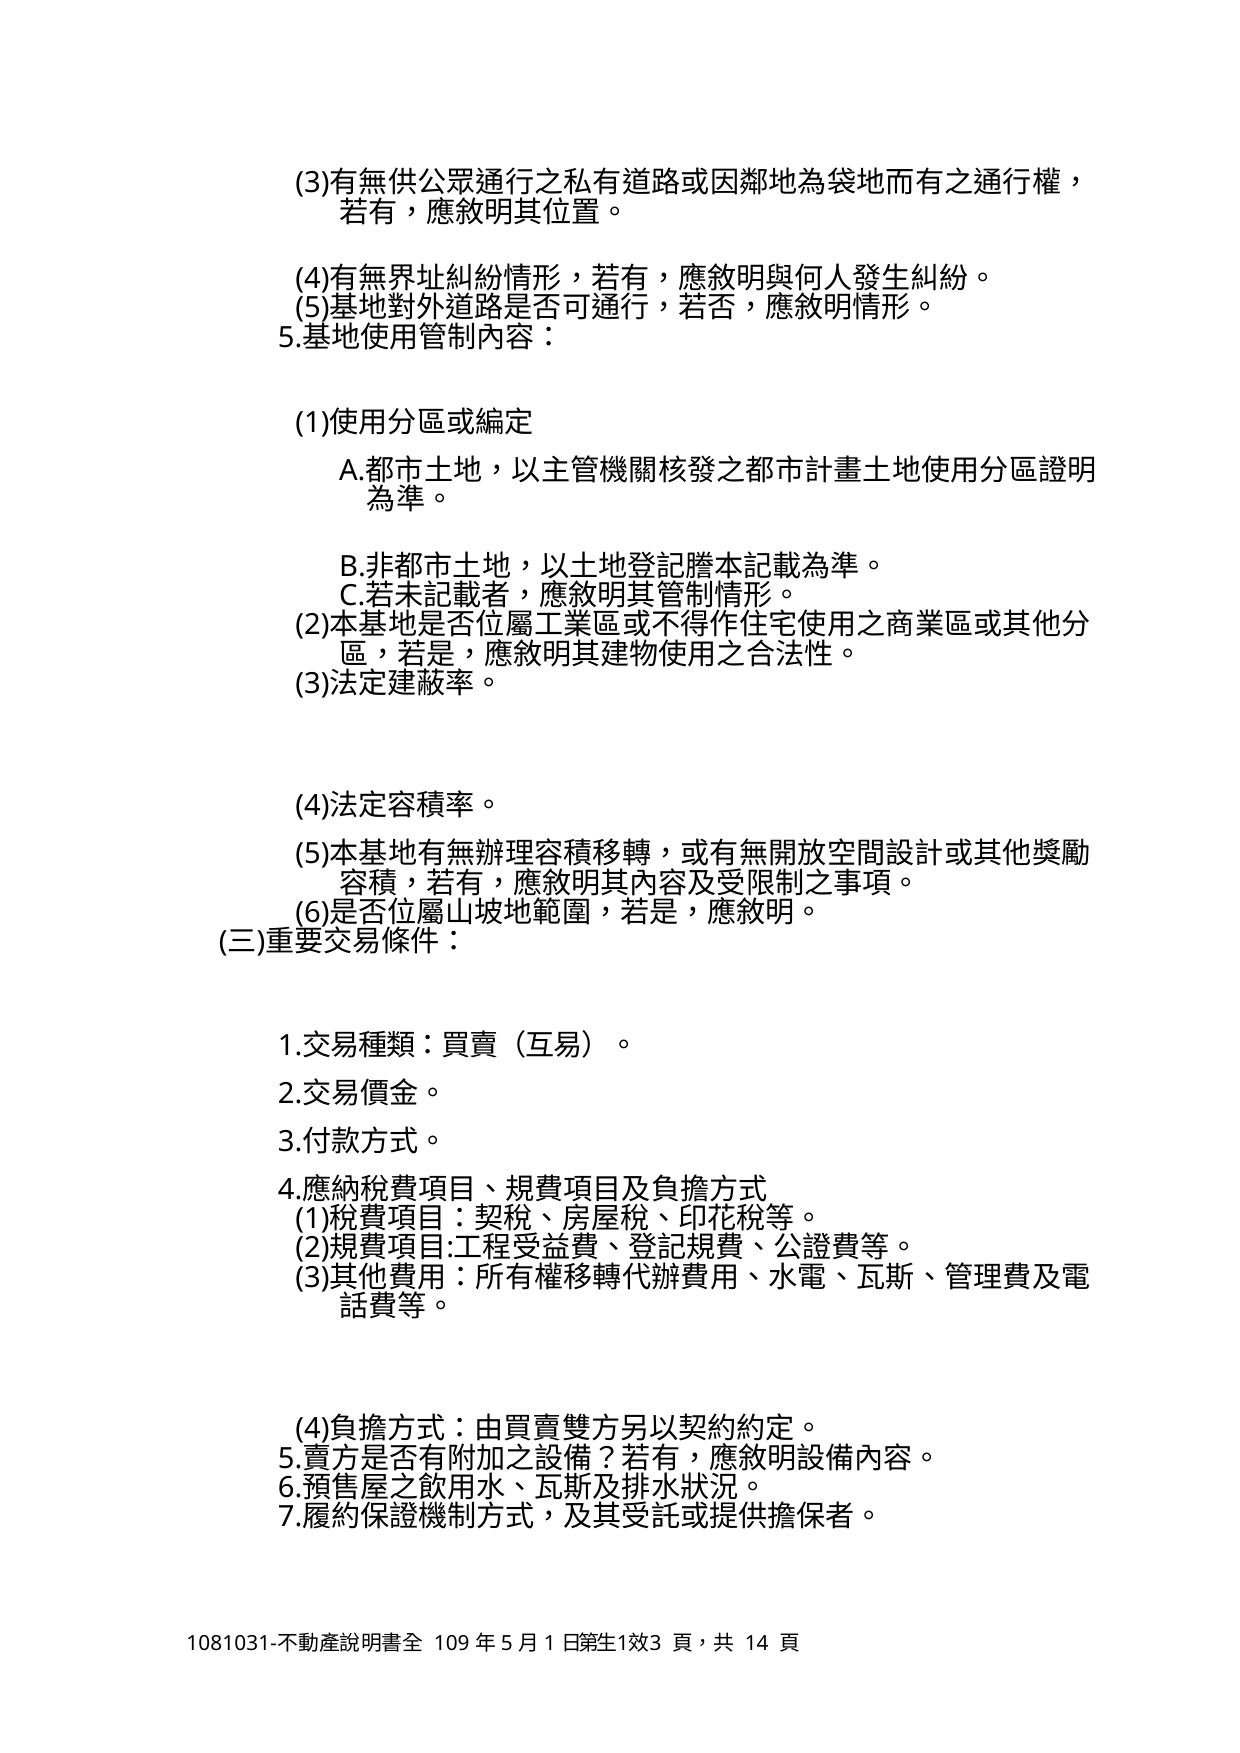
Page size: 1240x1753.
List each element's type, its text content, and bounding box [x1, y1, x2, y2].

text 1081031-不動產說明書全 109 年 5 月 1 日第生1效3 頁，共 14 頁 [186, 1632, 802, 1655]
text 6.預售屋之飲用水、瓦斯及排水狀況。 [278, 1474, 1033, 1503]
text (4)負擔方式：由買賣雙方另以契約約定。 [295, 1416, 1033, 1445]
text (3)有無供公眾通行之私有道路或因鄰地為袋地而有之通行權， [295, 169, 1205, 199]
text (3)法定建蔽率。 [295, 670, 1205, 699]
text 5.賣方是否有附加之設備？若有，應敘明設備內容。 [278, 1445, 1033, 1474]
text C.若未記載者，應敘明其管制情形。 [339, 582, 1205, 611]
text (2)本基地是否位屬工業區或不得作住宅使用之商業區或其他分 [295, 611, 1205, 641]
text (2)規費項目:工程受益費、登記規費、公證費等。 [295, 1234, 1208, 1264]
text 7.履約保證機制方式，及其受託或提供擔保者。 [278, 1503, 1033, 1533]
text 4.應納稅費項目、規費項目及負擔方式 [278, 1176, 1208, 1205]
text 區，若是，應敘明其建物使用之合法性。 [339, 641, 1205, 670]
text (3)其他費用：所有權移轉代辦費用、水電、瓦斯、管理費及電 [295, 1264, 1208, 1293]
text 若有，應敘明其位置。 [339, 199, 1205, 228]
text 為準。 [367, 486, 1198, 516]
text B.非都市土地，以土地登記謄本記載為準。 [339, 553, 1205, 582]
text (6)是否位屬山坡地範圍，若是，應敘明。 [295, 899, 1217, 928]
text 1.交易種類：買賣（互易）。 [278, 1032, 697, 1061]
text A.都市土地，以主管機關核發之都市計畫土地使用分區證明 [339, 457, 1198, 486]
text 2.交易價金。 [278, 1080, 479, 1109]
text 話費等。 [339, 1293, 1208, 1322]
text (1)稅費項目：契稅、房屋稅、印花稅等。 [295, 1205, 1208, 1234]
text (1)使用分區或編定 [295, 409, 570, 438]
text (4)法定容積率。 [295, 792, 541, 822]
text 容積，若有，應敘明其內容及受限制之事項。 [339, 870, 1217, 899]
text (5)基地對外道路是否可通行，若否，應敘明情形。 [295, 294, 1102, 324]
text (4)有無界址糾紛情形，若有，應敘明與何人發生糾紛。 [295, 265, 1102, 294]
text 3.付款方式。 [278, 1128, 479, 1157]
text (三)重要交易條件： [218, 928, 1217, 957]
text 5.基地使用管制內容： [278, 324, 1102, 353]
text (5)本基地有無辦理容積移轉，或有無開放空間設計或其他獎勵 [295, 840, 1217, 870]
